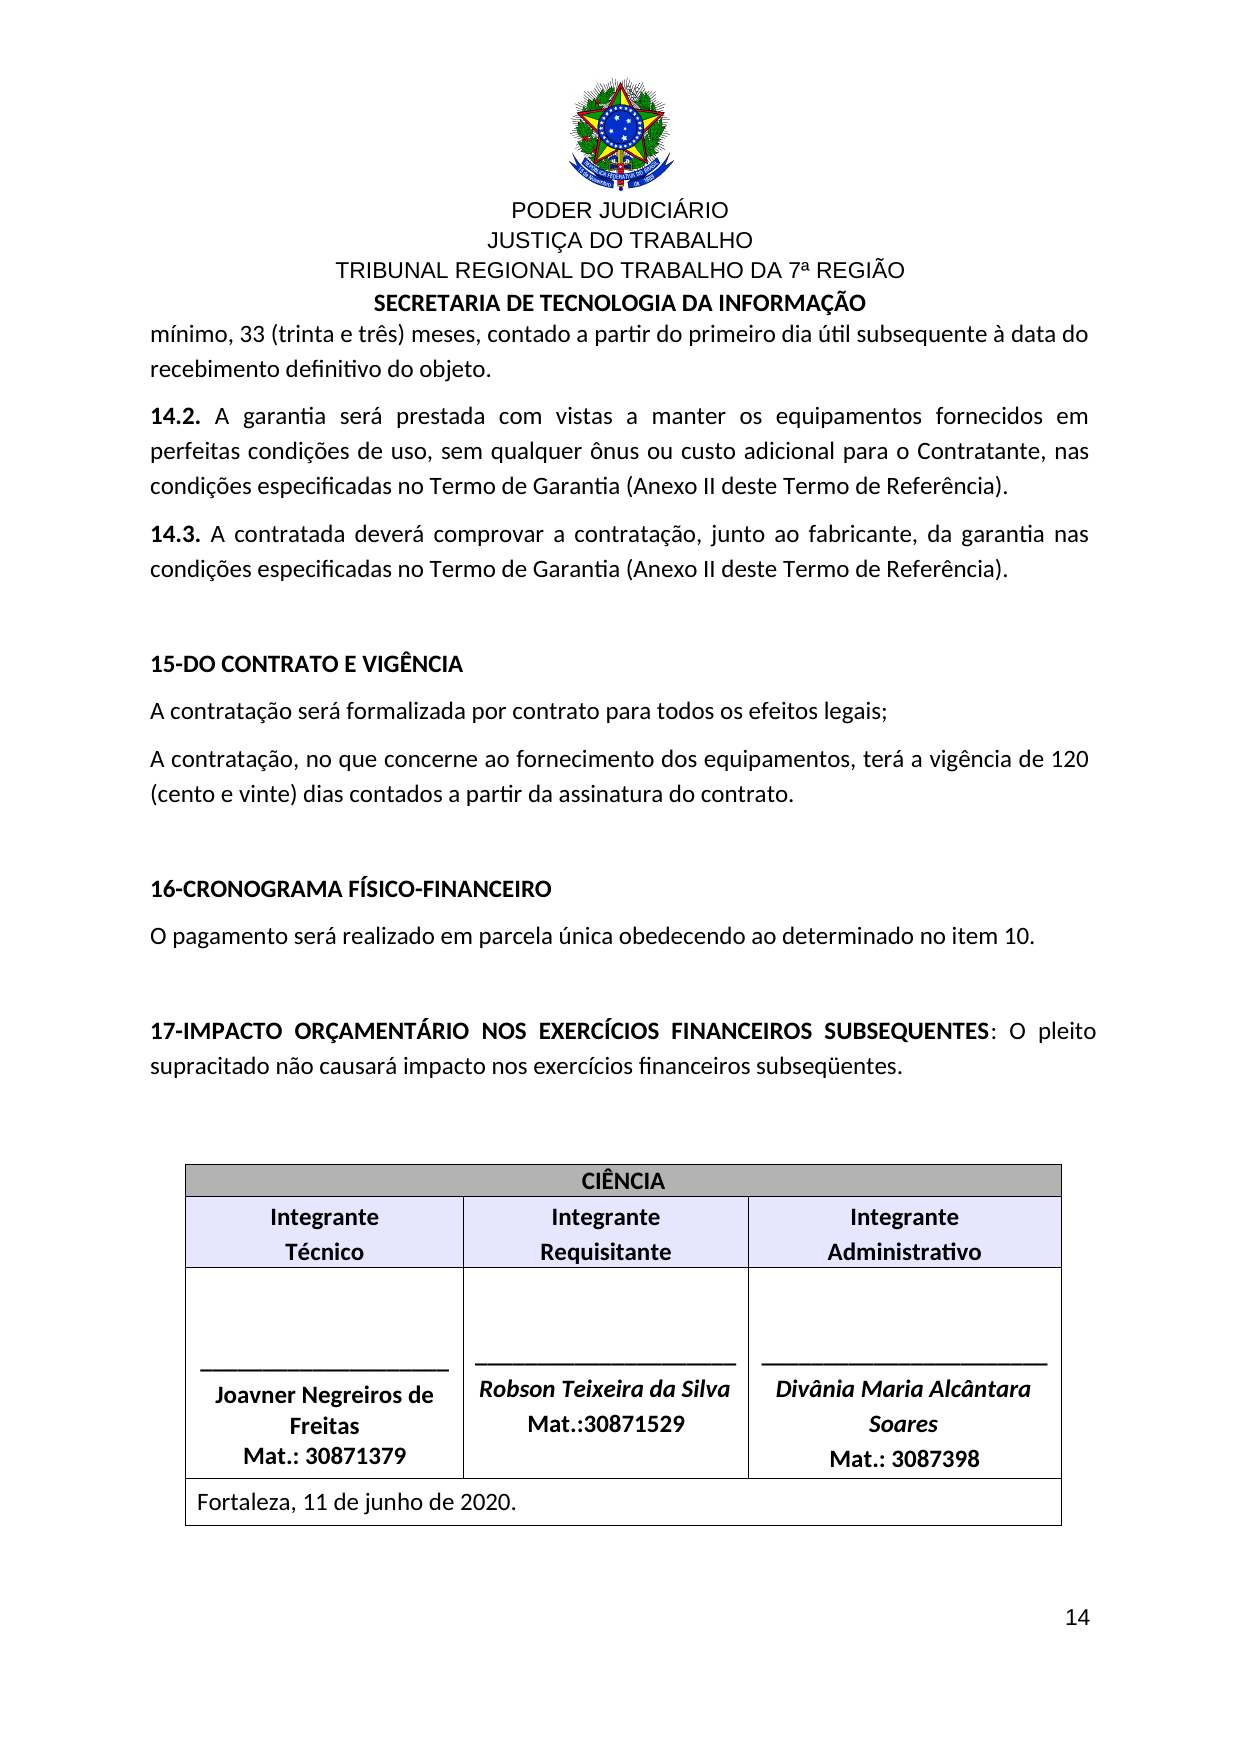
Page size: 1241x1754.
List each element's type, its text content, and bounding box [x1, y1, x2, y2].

text 15-DO CONTRATO E VIGÊNCIA [150, 648, 1090, 678]
text mínimo, 33 (trinta e três) meses, contado a partir do primeiro dia útil subsequente à data do recebimento definitivo do objeto. [150, 318, 1090, 383]
table_cell Integrante Requisitante [464, 1197, 748, 1267]
text 16-CRONOGRAMA FÍSICO-FINANCEIRO [150, 873, 1096, 903]
text A contratação, no que concerne ao fornecimento dos equipamentos, terá a vigência de 120 (cento e vinte) dias contados a partir da assinatura do contrato. [150, 743, 1090, 808]
text A contratação será formalizada por contrato para todos os efeitos legais; [150, 695, 1090, 726]
table_cell Integrante Administrativo [749, 1197, 1061, 1267]
table_cell Integrante Técnico [186, 1197, 463, 1267]
table_cell ____________________ Joavner Negreiros de Freitas Mat.: 30871379 [186, 1268, 463, 1477]
text O pagamento será realizado em parcela única obedecendo ao determinado no item 10. [150, 920, 1090, 951]
text 14.2. A garantia será prestada com vistas a manter os equipamentos fornecidos em perfeitas condições de uso, sem qualquer ônus ou custo adicional para o Contratante, nas condições especificadas no Termo de Garantia (Anexo II deste Termo de Referência). [150, 400, 1090, 501]
table_cell Fortaleza, 11 de junho de 2020. [186, 1479, 1061, 1525]
table_header CIÊNCIA [186, 1165, 1061, 1196]
text 14.3. A contratada deverá comprovar a contratação, junto ao fabricante, da garantia nas condições especificadas no Termo de Garantia (Anexo II deste Termo de Referência). [150, 518, 1090, 583]
table_cell _____________________ Robson Teixeira da Silva Mat.:30871529 [464, 1268, 748, 1477]
text 17-IMPACTO ORÇAMENTÁRIO NOS EXERCÍCIOS FINANCEIROS SUBSEQUENTES: O pleito supracitado não causará impacto nos exercícios financeiros subseqüentes. [150, 1015, 1096, 1081]
table_cell _______________________ Divânia Maria Alcântara Soares Mat.: 3087398 [749, 1268, 1061, 1477]
